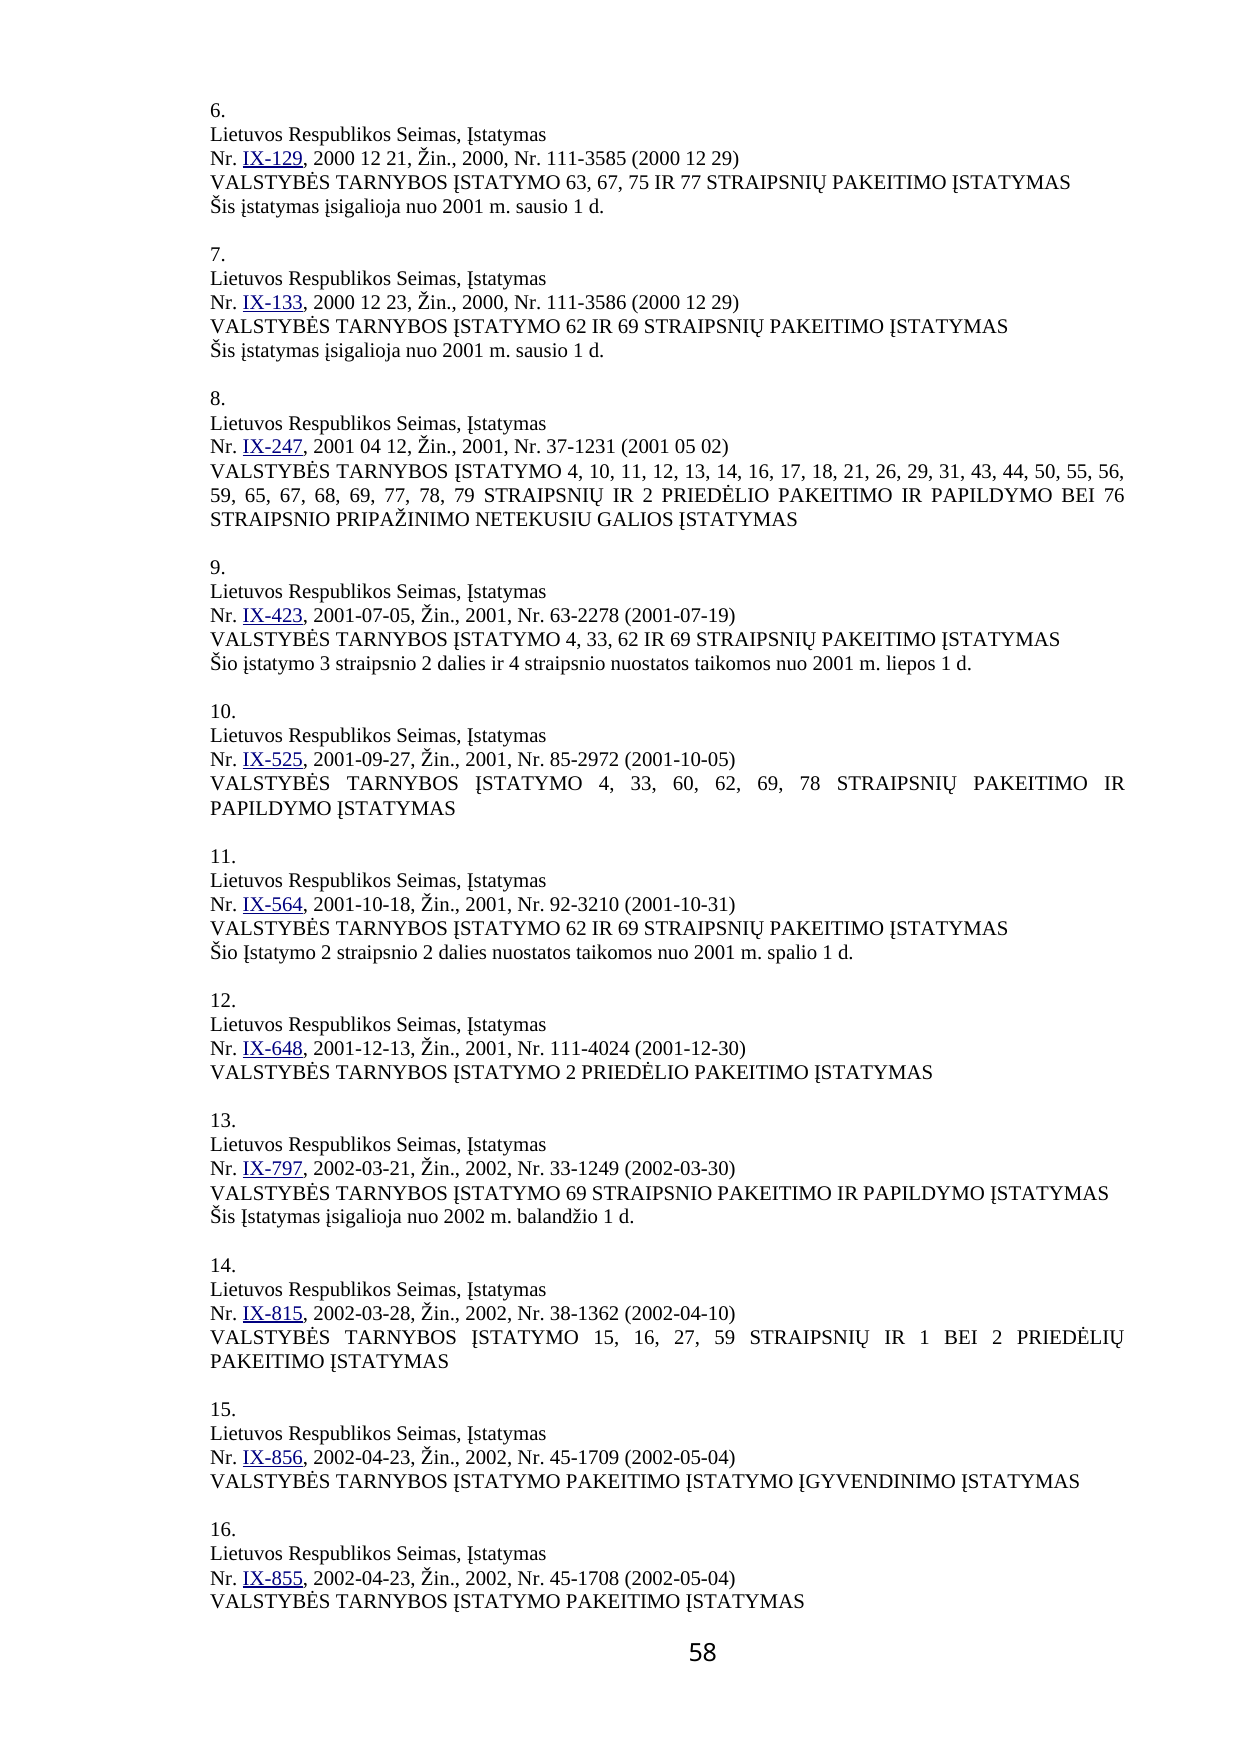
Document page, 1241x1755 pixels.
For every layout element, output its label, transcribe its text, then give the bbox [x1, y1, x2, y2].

text 12. [210, 988, 1126, 1012]
text VALSTYBĖS TARNYBOS ĮSTATYMO 4, 10, 11, 12, 13, 14, 16, 17, 18, 21, 26, 29, 31, 43, 44, 50, 55, 56, 59, 65, 67, 68, 69, 77, 78, 79 STRAIPSNIŲ IR 2 PRIEDĖLIO PAKEITIMO IR PAPILDYMO BEI 76 STRAIPSNIO PRIPAŽINIMO NETEKUSIU GALIOS ĮSTATYMAS [210, 458, 1126, 531]
text Lietuvos Respublikos Seimas, Įstatymas [210, 1132, 1126, 1156]
text VALSTYBĖS TARNYBOS ĮSTATYMO 4, 33, 60, 62, 69, 78 STRAIPSNIŲ PAKEITIMO IR PAPILDYMO ĮSTATYMAS [210, 771, 1126, 819]
text Nr. IX-133, 2000 12 23, Žin., 2000, Nr. 111-3586 (2000 12 29) [210, 290, 1126, 314]
text Nr. IX-423, 2001-07-05, Žin., 2001, Nr. 63-2278 (2001-07-19) [210, 603, 1126, 627]
text 14. [210, 1253, 1126, 1277]
text 10. [210, 699, 1126, 723]
text 6. [210, 98, 1126, 122]
text VALSTYBĖS TARNYBOS ĮSTATYMO 63, 67, 75 IR 77 STRAIPSNIŲ PAKEITIMO ĮSTATYMAS [210, 170, 1126, 194]
text Lietuvos Respublikos Seimas, Įstatymas [210, 1277, 1126, 1301]
text Nr. IX-247, 2001 04 12, Žin., 2001, Nr. 37-1231 (2001 05 02) [210, 434, 1126, 458]
text Lietuvos Respublikos Seimas, Įstatymas [210, 266, 1126, 290]
text Šis įstatymas įsigalioja nuo 2001 m. sausio 1 d. [210, 338, 1126, 362]
text Lietuvos Respublikos Seimas, Įstatymas [210, 410, 1126, 434]
text VALSTYBĖS TARNYBOS ĮSTATYMO 69 STRAIPSNIO PAKEITIMO IR PAPILDYMO ĮSTATYMAS [210, 1180, 1126, 1204]
text VALSTYBĖS TARNYBOS ĮSTATYMO 15, 16, 27, 59 STRAIPSNIŲ IR 1 BEI 2 PRIEDĖLIŲ PAKEITIMO ĮSTATYMAS [210, 1325, 1126, 1373]
text Lietuvos Respublikos Seimas, Įstatymas [210, 723, 1126, 747]
text Nr. IX-129, 2000 12 21, Žin., 2000, Nr. 111-3585 (2000 12 29) [210, 146, 1126, 170]
text Nr. IX-855, 2002-04-23, Žin., 2002, Nr. 45-1708 (2002-05-04) [210, 1565, 1126, 1589]
text VALSTYBĖS TARNYBOS ĮSTATYMO 2 PRIEDĖLIO PAKEITIMO ĮSTATYMAS [210, 1060, 1126, 1084]
text 15. [210, 1397, 1126, 1421]
text Nr. IX-856, 2002-04-23, Žin., 2002, Nr. 45-1709 (2002-05-04) [210, 1445, 1126, 1469]
text VALSTYBĖS TARNYBOS ĮSTATYMO PAKEITIMO ĮSTATYMO ĮGYVENDINIMO ĮSTATYMAS [210, 1469, 1126, 1493]
text Nr. IX-815, 2002-03-28, Žin., 2002, Nr. 38-1362 (2002-04-10) [210, 1301, 1126, 1325]
text 8. [210, 386, 1126, 410]
text 9. [210, 555, 1126, 579]
text 11. [210, 843, 1126, 868]
text Nr. IX-564, 2001-10-18, Žin., 2001, Nr. 92-3210 (2001-10-31) [210, 892, 1126, 916]
text Lietuvos Respublikos Seimas, Įstatymas [210, 868, 1126, 892]
text Nr. IX-648, 2001-12-13, Žin., 2001, Nr. 111-4024 (2001-12-30) [210, 1036, 1126, 1060]
text Nr. IX-525, 2001-09-27, Žin., 2001, Nr. 85-2972 (2001-10-05) [210, 747, 1126, 771]
text Šio Įstatymo 2 straipsnio 2 dalies nuostatos taikomos nuo 2001 m. spalio 1 d. [210, 940, 1126, 964]
text 13. [210, 1108, 1126, 1132]
text Lietuvos Respublikos Seimas, Įstatymas [210, 579, 1126, 603]
text Šis įstatymas įsigalioja nuo 2001 m. sausio 1 d. [210, 194, 1126, 218]
text 7. [210, 242, 1126, 266]
text Lietuvos Respublikos Seimas, Įstatymas [210, 1012, 1126, 1036]
text Lietuvos Respublikos Seimas, Įstatymas [210, 1421, 1126, 1445]
text Šis Įstatymas įsigalioja nuo 2002 m. balandžio 1 d. [210, 1204, 1126, 1228]
text Lietuvos Respublikos Seimas, Įstatymas [210, 122, 1126, 146]
text VALSTYBĖS TARNYBOS ĮSTATYMO 62 IR 69 STRAIPSNIŲ PAKEITIMO ĮSTATYMAS [210, 314, 1126, 338]
text Lietuvos Respublikos Seimas, Įstatymas [210, 1541, 1126, 1565]
text VALSTYBĖS TARNYBOS ĮSTATYMO PAKEITIMO ĮSTATYMAS [210, 1589, 1126, 1613]
text 16. [210, 1517, 1126, 1541]
text Šio įstatymo 3 straipsnio 2 dalies ir 4 straipsnio nuostatos taikomos nuo 2001 m. liepos 1 d. [210, 651, 1126, 675]
text Nr. IX-797, 2002-03-21, Žin., 2002, Nr. 33-1249 (2002-03-30) [210, 1156, 1126, 1180]
text VALSTYBĖS TARNYBOS ĮSTATYMO 62 IR 69 STRAIPSNIŲ PAKEITIMO ĮSTATYMAS [210, 916, 1126, 940]
text VALSTYBĖS TARNYBOS ĮSTATYMO 4, 33, 62 IR 69 STRAIPSNIŲ PAKEITIMO ĮSTATYMAS [210, 627, 1126, 651]
